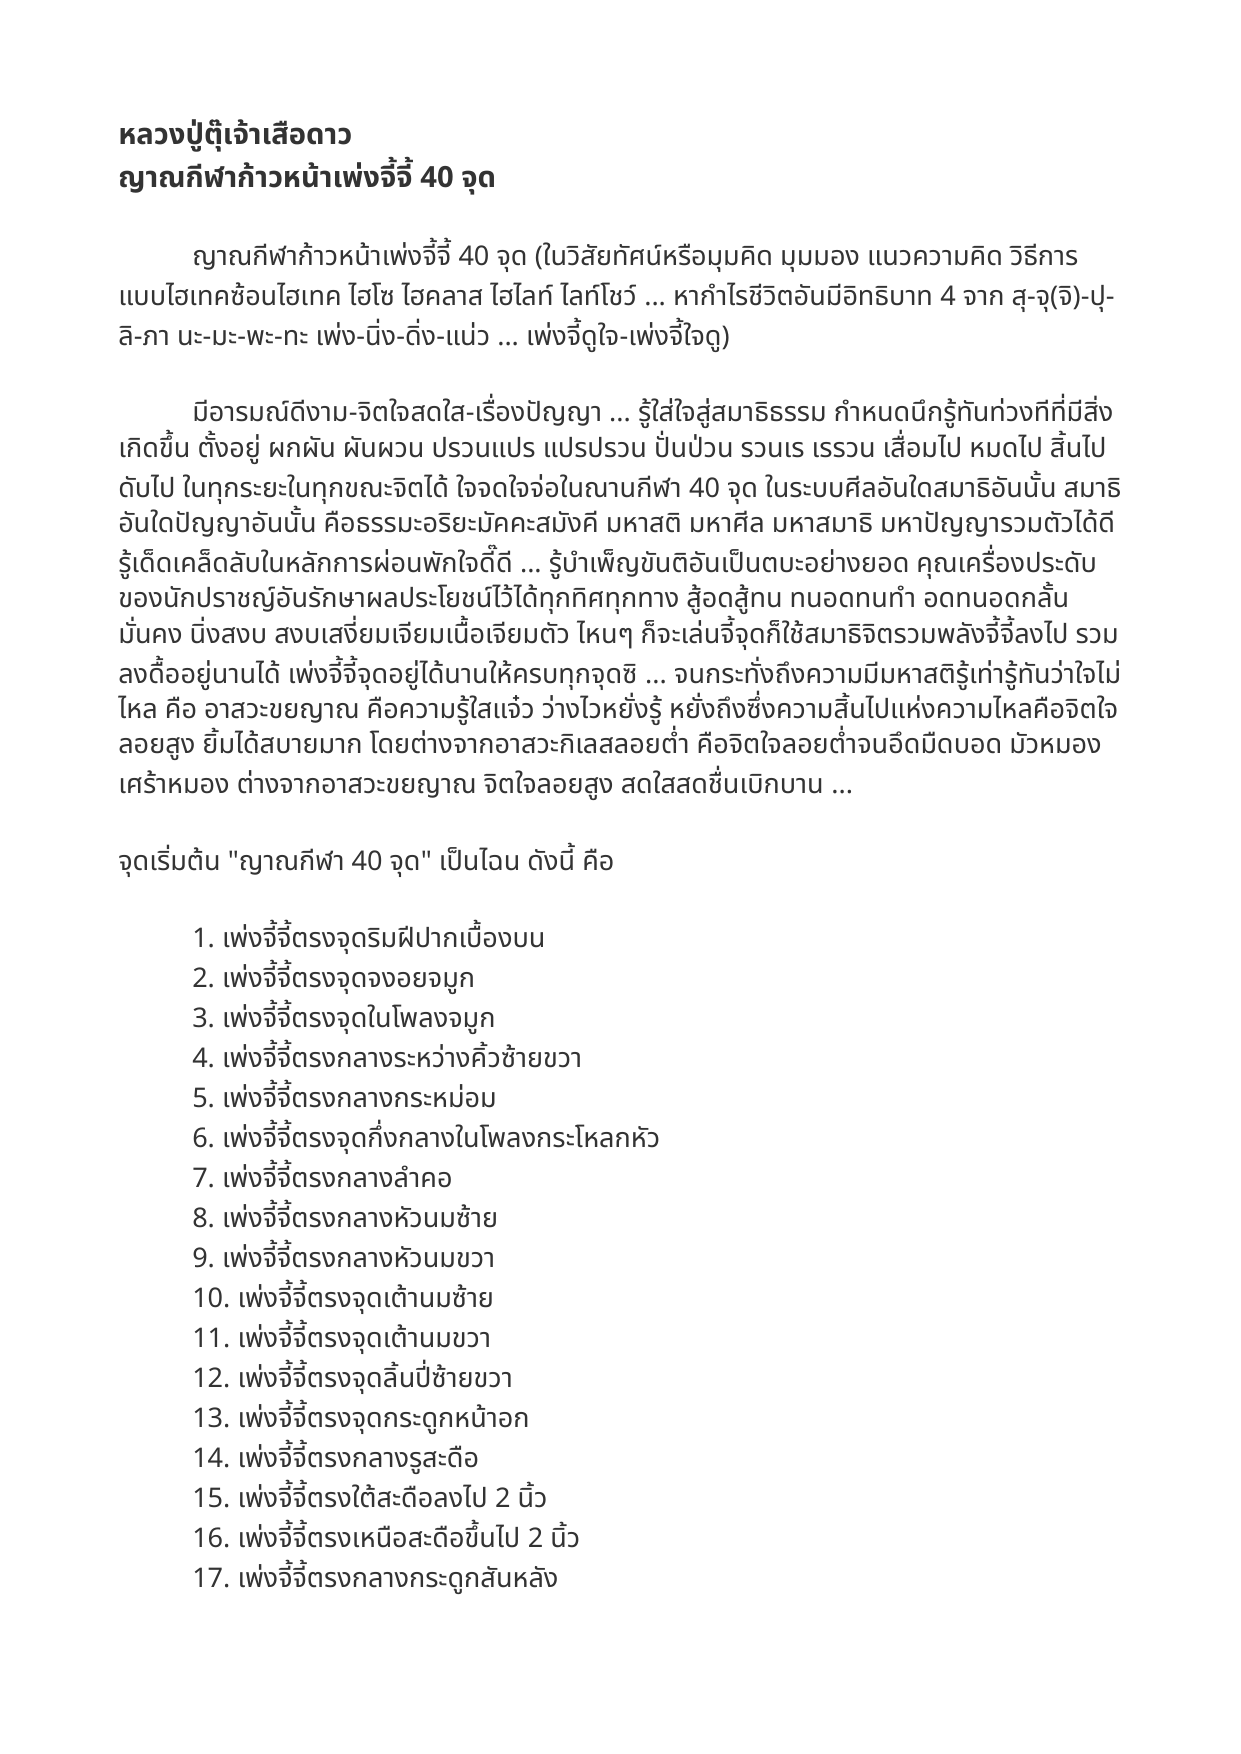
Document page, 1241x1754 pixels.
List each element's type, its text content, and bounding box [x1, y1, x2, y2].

text ญาณกีฬาก้าวหน้าเพ่งจี้จี้ 40 จุด (ในวิสัยทัศน์หรือมุมคิด มุมมอง แนวความคิด วิธีการ แบบไฮเทคซ้อนไฮเทค ไฮโซ ไฮคลาส ไฮไลท์ ไลท์โชว์ ... หากำไรชีวิตอันมีอิทธิบาท 4 จาก สุ-จุ(จิ)-ปุ-ลิ-ภา นะ-มะ-พะ-ทะ เพ่ง-นิ่ง-ดิ่ง-แน่ว ... เพ่งจี้ดูใจ-เพ่งจี้ใจดู) มีอารมณ์ดีงาม-จิตใจสดใส-เรื่องปัญญา ... รู้ใส่ใจสู่สมาธิธรรม กำหนดนึกรู้ทันท่วงทีที่มีสิ่งเกิดขึ้น ตั้งอยู่ ผกผัน ผันผวน ปรวนแปร แปรปรวน ปั่นป่วน รวนเร เรรวน เสื่อมไป หมดไป สิ้นไป ดับไป ในทุกระยะในทุกขณะจิตได้ ใจจดใจจ่อในณานกีฬา 40 จุด ในระบบศีลอันใดสมาธิอันนั้น สมาธิอันใดปัญญาอันนั้น คือธรรมะอริยะมัคคะสมังคี มหาสติ มหาศีล มหาสมาธิ มหาปัญญารวมตัวได้ดี รู้เด็ดเคล็ดลับในหลักการผ่อนพักใจดี๊ดี ... รู้บำเพ็ญขันติอันเป็นตบะอย่างยอด คุณเครื่องประดับของนักปราชญ์อันรักษาผลประโยชน์ไว้ได้ทุกทิศทุกทาง สู้อดสู้ทน ทนอดทนทำ อดทนอดกลั้น มั่นคง นิ่งสงบ สงบเสงี่ยมเจียมเนื้อเจียมตัว ไหนๆ ก็จะเล่นจี้จุดก็ใช้สมาธิจิตรวมพลังจี้จี้ลงไป รวมลงดื้ออยู่นานได้ เพ่งจี้จี้จุดอยู่ได้นานให้ครบทุกจุดซิ ... จนกระทั่งถึงความมีมหาสติรู้เท่ารู้ทันว่าใจไม่ไหล คือ อาสวะขยญาณ คือความรู้ใสแจ๋ว ว่างไวหยั่งรู้ หยั่งถึงซึ่งความสิ้นไปแห่งความไหลคือจิตใจลอยสูง ยิ้มได้สบายมาก โดยต่างจากอาสวะกิเลสลอยตํ่า คือจิตใจลอยตํ่าจนอึดมืดบอด มัวหมองเศร้าหมอง ต่างจากอาสวะขยญาณ จิตใจลอยสูง สดใสสดชื่นเบิกบาน ... จุดเริ่มต้น "ญาณกีฬา 40 จุด" เป็นไฉน ดังนี้ คือ [118, 199, 1122, 882]
text หลวงปู่ตุ๊เจ้าเสือดาว ญาณกีฬาก้าวหน้าเพ่งจี้จี้ 40 จุด [118, 118, 1122, 199]
text 1. เพ่งจี้จี้ตรงจุดริมฝีปากเบื้องบน 2. เพ่งจี้จี้ตรงจุดจงอยจมูก 3. เพ่งจี้จี้ตรงจุดในโพลงจมูก 4. เพ่งจี้จี้ตรงกลางระหว่างคิ้วซ้ายขวา 5. เพ่งจี้จี้ตรงกลางกระหม่อม 6. เพ่งจี้จี้ตรงจุดกึ่งกลางในโพลงกระโหลกหัว 7. เพ่งจี้จี้ตรงกลางลำคอ 8. เพ่งจี้จี้ตรงกลางหัวนมซ้าย 9. เพ่งจี้จี้ตรงกลางหัวนมขวา 10. เพ่งจี้จี้ตรงจุดเต้านมซ้าย 11. เพ่งจี้จี้ตรงจุดเต้านมขวา 12. เพ่งจี้จี้ตรงจุดลิ้นปี่ซ้ายขวา 13. เพ่งจี้จี้ตรงจุดกระดูกหน้าอก 14. เพ่งจี้จี้ตรงกลางรูสะดือ 15. เพ่งจี้จี้ตรงใต้สะดือลงไป 2 นิ้ว 16. เพ่งจี้จี้ตรงเหนือสะดือขึ้นไป 2 นิ้ว 17. เพ่งจี้จี้ตรงกลางกระดูกสันหลัง [118, 882, 1122, 1598]
